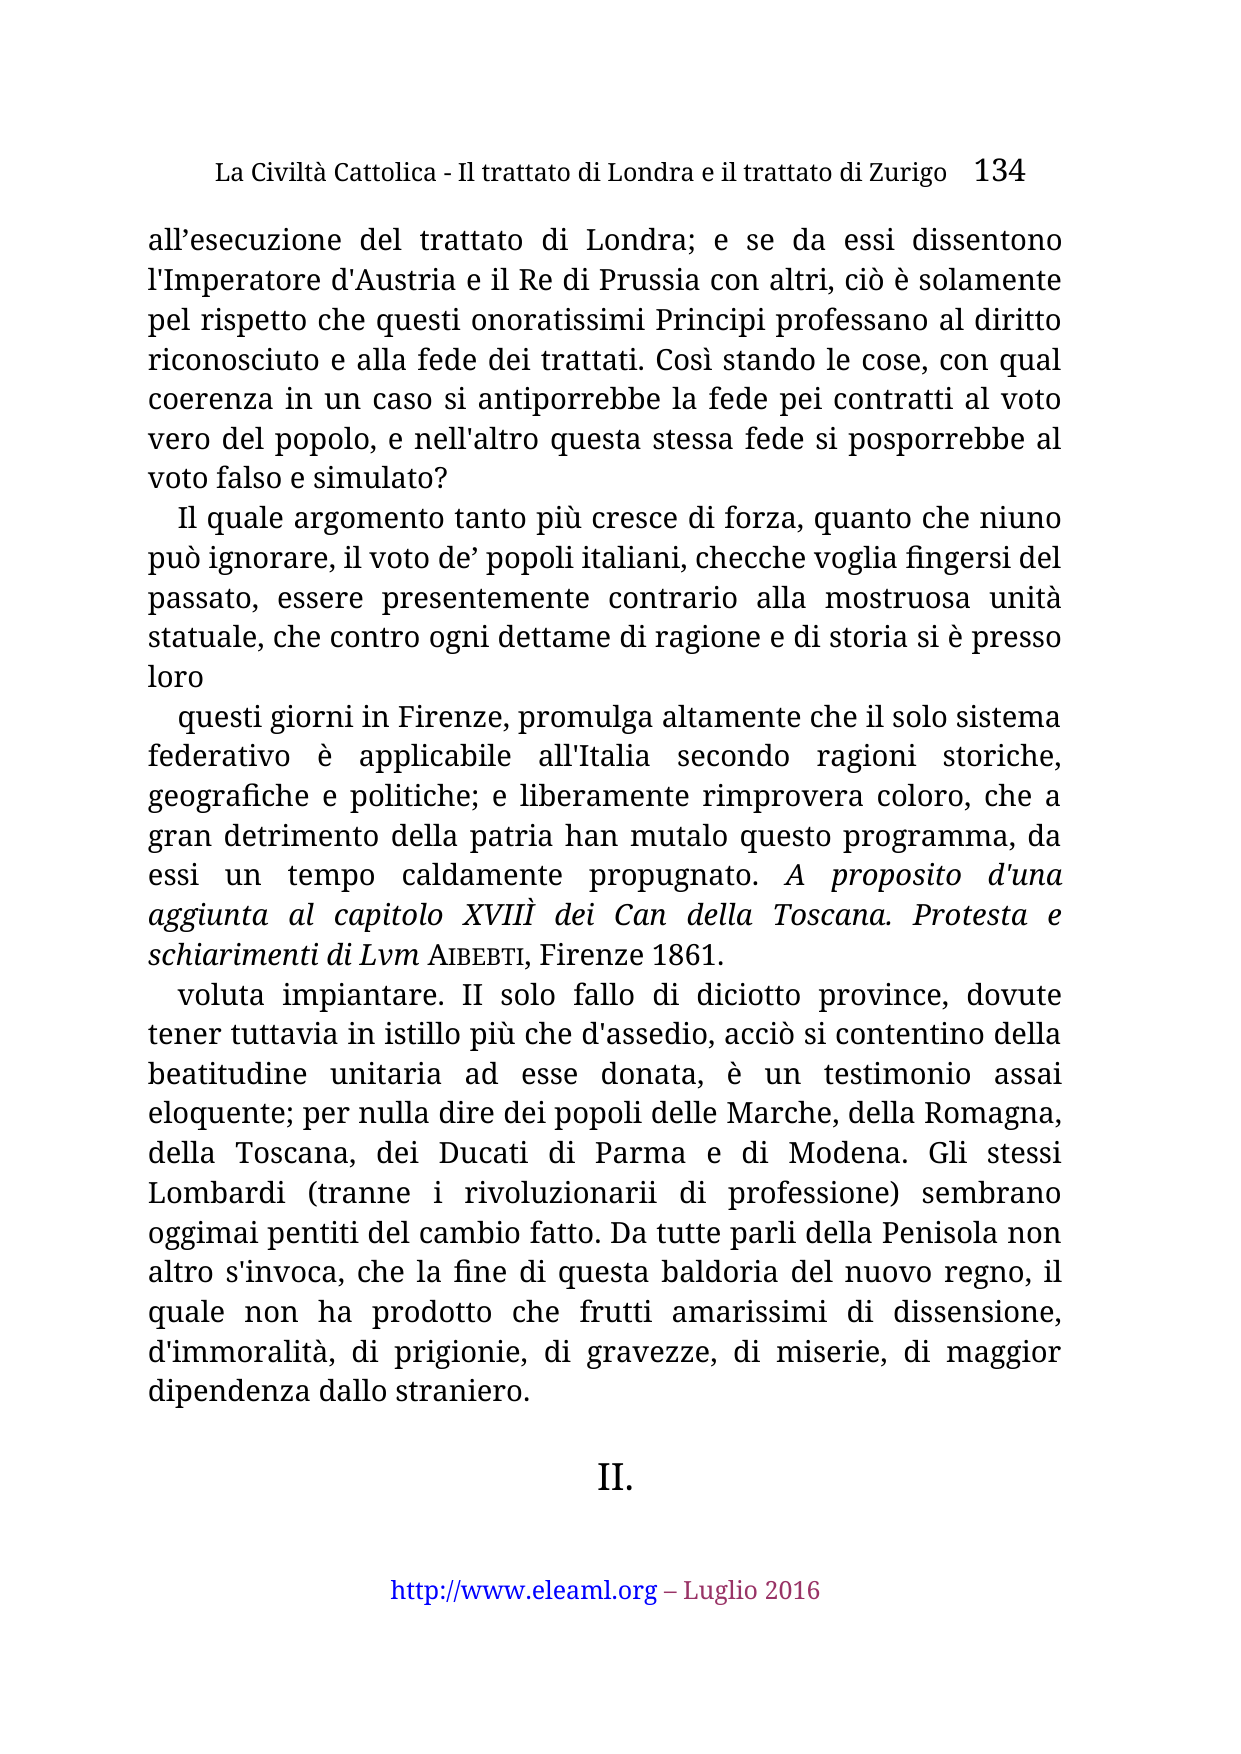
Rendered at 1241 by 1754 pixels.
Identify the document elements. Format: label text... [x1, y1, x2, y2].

text voluta impiantare. II solo fallo di diciotto province, dovute tener tuttavia in istillo più che d'assedio, acciò si contentino della beatitudine unitaria ad esse donata, è un testimonio assai eloquente; per nulla dire dei popoli delle Marche, della Romagna, della Toscana, dei Ducati di Parma e di Modena. Gli stessi Lombardi (tranne i rivoluzionarii di professione) sembrano oggimai pentiti del cambio fatto. Da tutte parli della Penisola non altro s'invoca, che la fine di questa baldoria del nuovo regno, il quale non ha prodotto che frutti amarissimi di dissensione, d'immoralità, di prigionie, di gravezze, di miserie, di maggior dipendenza dallo straniero. [148, 974, 1063, 1410]
text all’esecuzione del trattato di Londra; e se da essi dissentono l'Imperatore d'Austria e il Re di Prussia con altri, ciò è solamente pel rispetto che questi onoratissimi Principi professano al diritto riconosciuto e alla fede dei trattati. Così stando le cose, con qual coerenza in un caso si antiporrebbe la fede pei contratti al voto vero del popolo, e nell'altro questa stessa fede si posporrebbe al voto falso e simulato? [148, 220, 1063, 497]
text II. [148, 1450, 1063, 1501]
text Il quale argomento tanto più cresce di forza, quanto che niuno può ignorare, il voto de’ popoli italiani, checche voglia fingersi del passato, essere presentemente contrario alla mostruosa unità statuale, che contro ogni dettame di ragione e di storia si è presso loro [148, 497, 1063, 696]
text questi giorni in Firenze, promulga altamente che il solo sistema federativo è applicabile all'Italia secondo ragioni storiche, geografiche e politiche; e liberamente rimprovera coloro, che a gran detrimento della patria han mutalo questo programma, da essi un tempo caldamente propugnato. A proposito d'una aggiunta al capitolo XVIIÌ dei Can della Toscana. Protesta e schiarimenti di Lvm Aibebti, Firenze 1861. [148, 696, 1063, 974]
